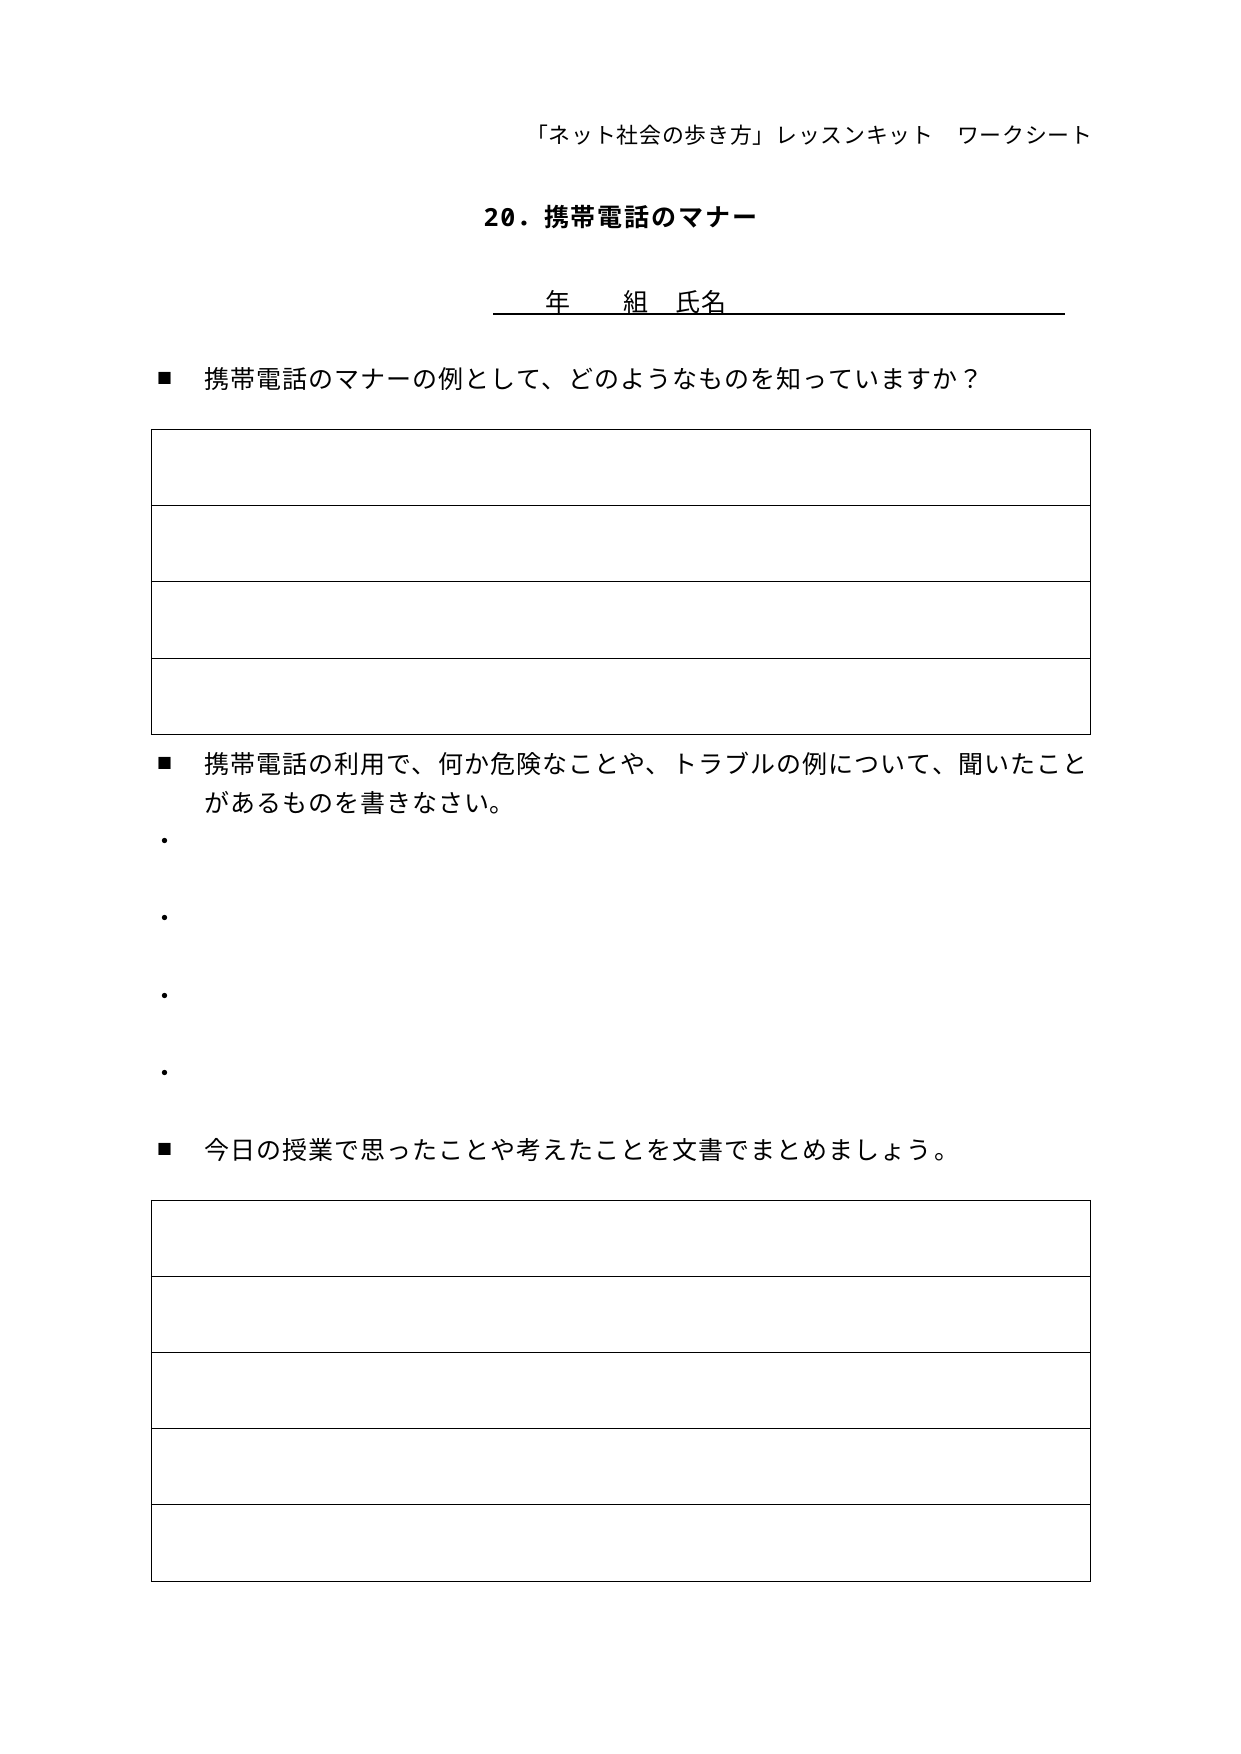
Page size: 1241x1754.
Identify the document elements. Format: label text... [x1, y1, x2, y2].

text があるものを書きなさい。 [151, 776, 1089, 814]
table_header [152, 1201, 1090, 1276]
text 年 組 氏名 [151, 275, 1089, 313]
text ■携帯電話の利用で、何か危険なことや、トラブルの例について、聞いたこと [151, 737, 1089, 776]
text ・ [151, 814, 1089, 853]
text ・ [151, 891, 1089, 930]
table_cell [152, 582, 1090, 657]
table_cell [152, 1353, 1090, 1428]
table_cell [152, 1429, 1090, 1504]
table_cell [152, 659, 1090, 733]
table_cell [152, 1505, 1090, 1581]
table_cell [152, 506, 1090, 581]
text 20．携帯電話のマナー [151, 198, 1089, 234]
table_header [152, 430, 1090, 505]
text ■携帯電話のマナーの例として、どのようなものを知っていますか？ [151, 352, 1089, 390]
text ・ [151, 968, 1089, 1007]
text ■今日の授業で思ったことや考えたことを文書でまとめましょう。 [151, 1123, 1089, 1161]
text ・ [151, 1046, 1089, 1084]
table_cell [152, 1277, 1090, 1352]
